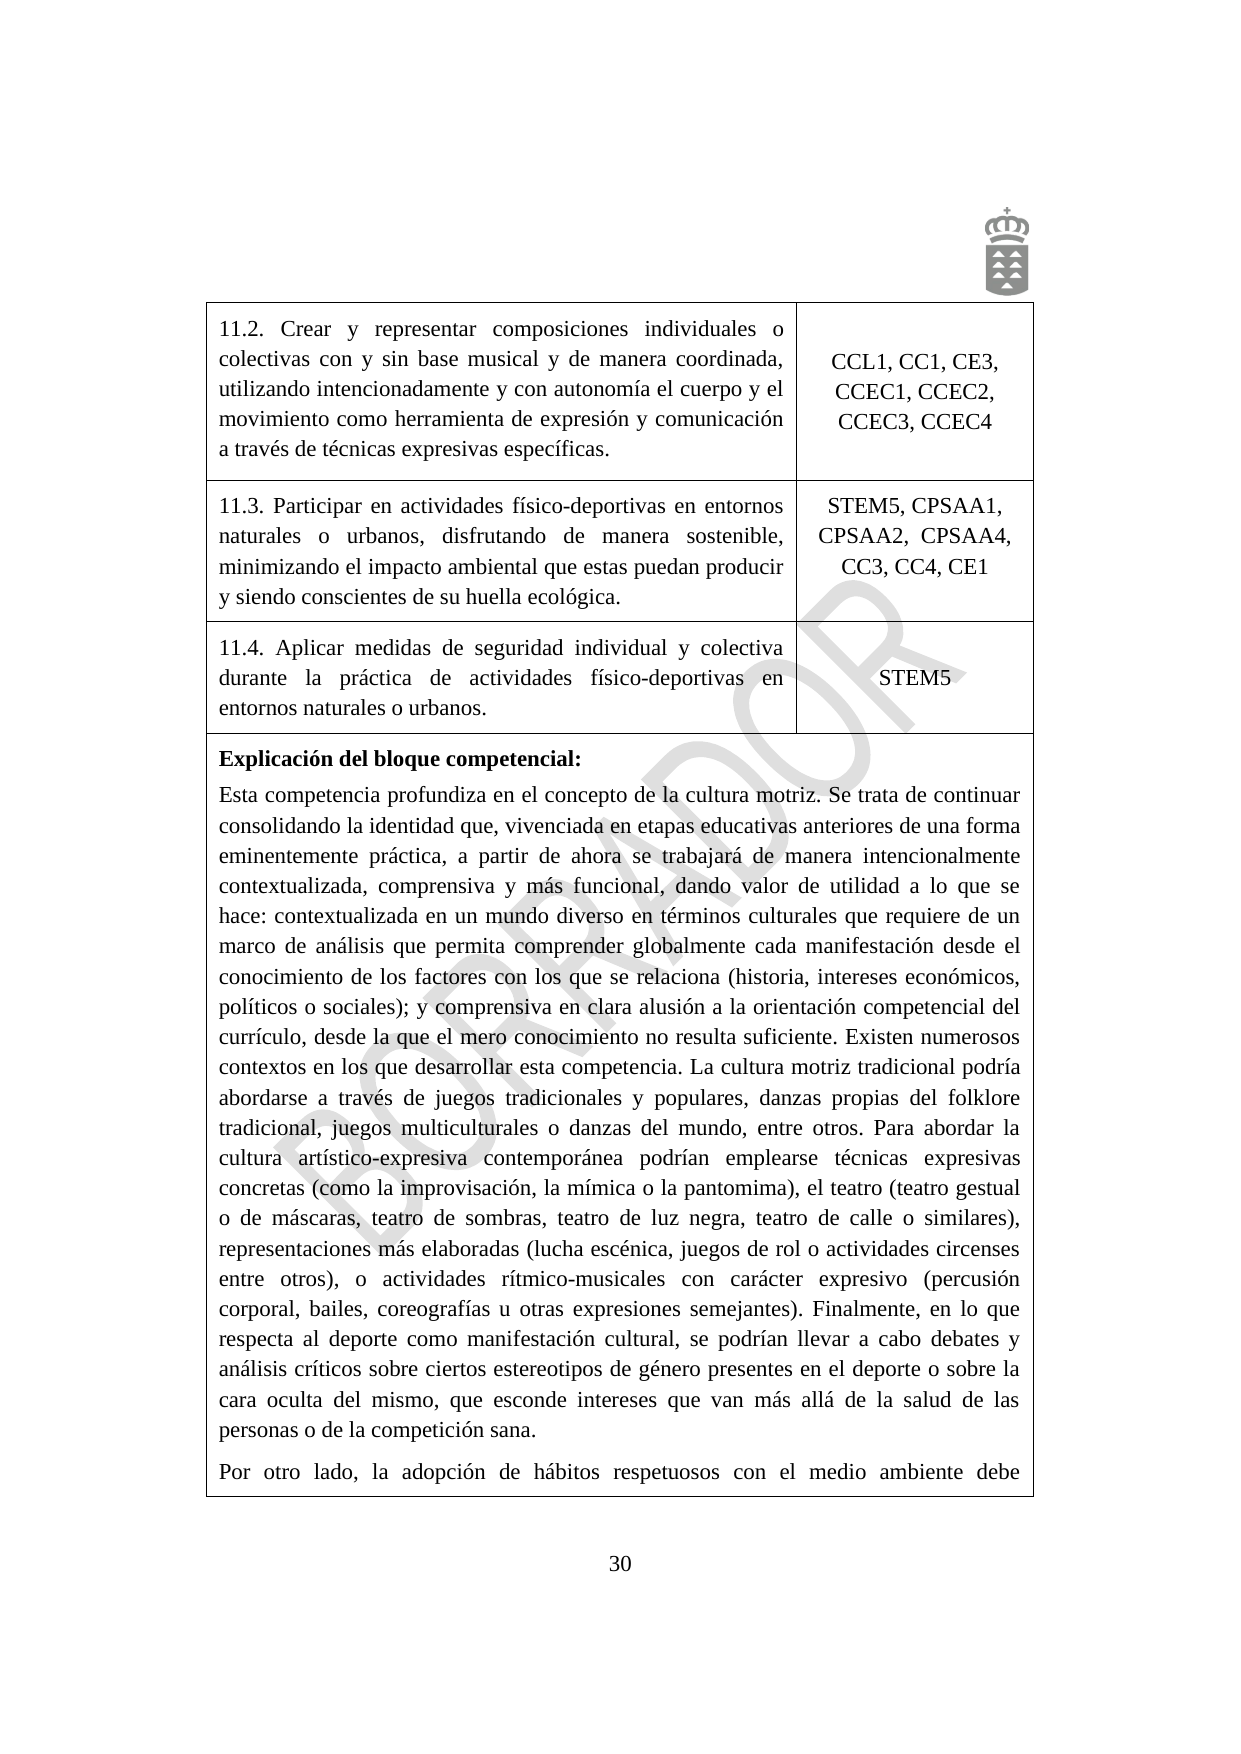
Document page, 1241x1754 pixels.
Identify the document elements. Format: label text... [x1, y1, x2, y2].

table_cell 11.2. Crear y representar composiciones individuales o colectivas con y sin base musical y de manera coordinada, utilizando intencionadamente y con autonomía el cuerpo y el movimiento como herramienta de expresión y comunicación a través de técnicas expresivas específicas. [207, 303, 796, 479]
table_cell 11.3. Participar en actividades físico-deportivas en entornos naturales o urbanos, disfrutando de manera sostenible, minimizando el impacto ambiental que estas puedan producir y siendo conscientes de su huella ecológica. [207, 481, 796, 621]
picture [984, 207, 1030, 296]
table_cell 11.4. Aplicar medidas de seguridad individual y colectiva durante la práctica de actividades físico-deportivas en entornos naturales o urbanos. [207, 622, 796, 732]
table_cell CCL1, CC1, CE3, CCEC1, CCEC2, CCEC3, CCEC4 [797, 303, 1033, 479]
table_cell STEM5, CPSAA1, CPSAA2, CPSAA4, CC3, CC4, CE1 [797, 481, 1033, 621]
table_cell Explicación del bloque competencial: Esta competencia profundiza en el concepto de la cultura motriz. Se trata de continuar consolidando la identidad que, vivenciada en etapas educativas anteriores de una forma eminentemente práctica, a partir de ahora se trabajará de manera intencionalmente contextualizada, comprensiva y más funcional, dando valor de utilidad a lo que se hace: contextualizada en un mundo diverso en términos culturales que requiere de un marco de análisis que permita comprender globalmente cada manifestación desde el conocimiento de los factores con los que se relaciona (historia, intereses económicos, políticos o sociales); y comprensiva en clara alusión a la orientación competencial del currículo, desde la que el mero conocimiento no resulta suficiente. Existen numerosos contextos en los que desarrollar esta competencia. La cultura motriz tradicional podría abordarse a través de juegos tradicionales y populares, danzas propias del folklore tradicional, juegos multiculturales o danzas del mundo, entre otros. Para abordar la cultura artístico-expresiva contemporánea podrían emplearse técnicas expresivas concretas (como la improvisación, la mímica o la pantomima), el teatro (teatro gestual o de máscaras, teatro de sombras, teatro de luz negra, teatro de calle o similares), representaciones más elaboradas (lucha escénica, juegos de rol o actividades circenses entre otros), o actividades rítmico-musicales con carácter expresivo (percusión corporal, bailes, coreografías u otras expresiones semejantes). Finalmente, en lo que respecta al deporte como manifestación cultural, se podrían llevar a cabo debates y análisis críticos sobre ciertos estereotipos de género presentes en el deporte o sobre la cara oculta del mismo, que esconde intereses que van más allá de la salud de las personas o de la competición sana. Por otro lado, la adopción de hábitos respetuosos con el medio ambiente debe [207, 734, 1033, 1496]
table_cell STEM5 [797, 622, 1033, 732]
